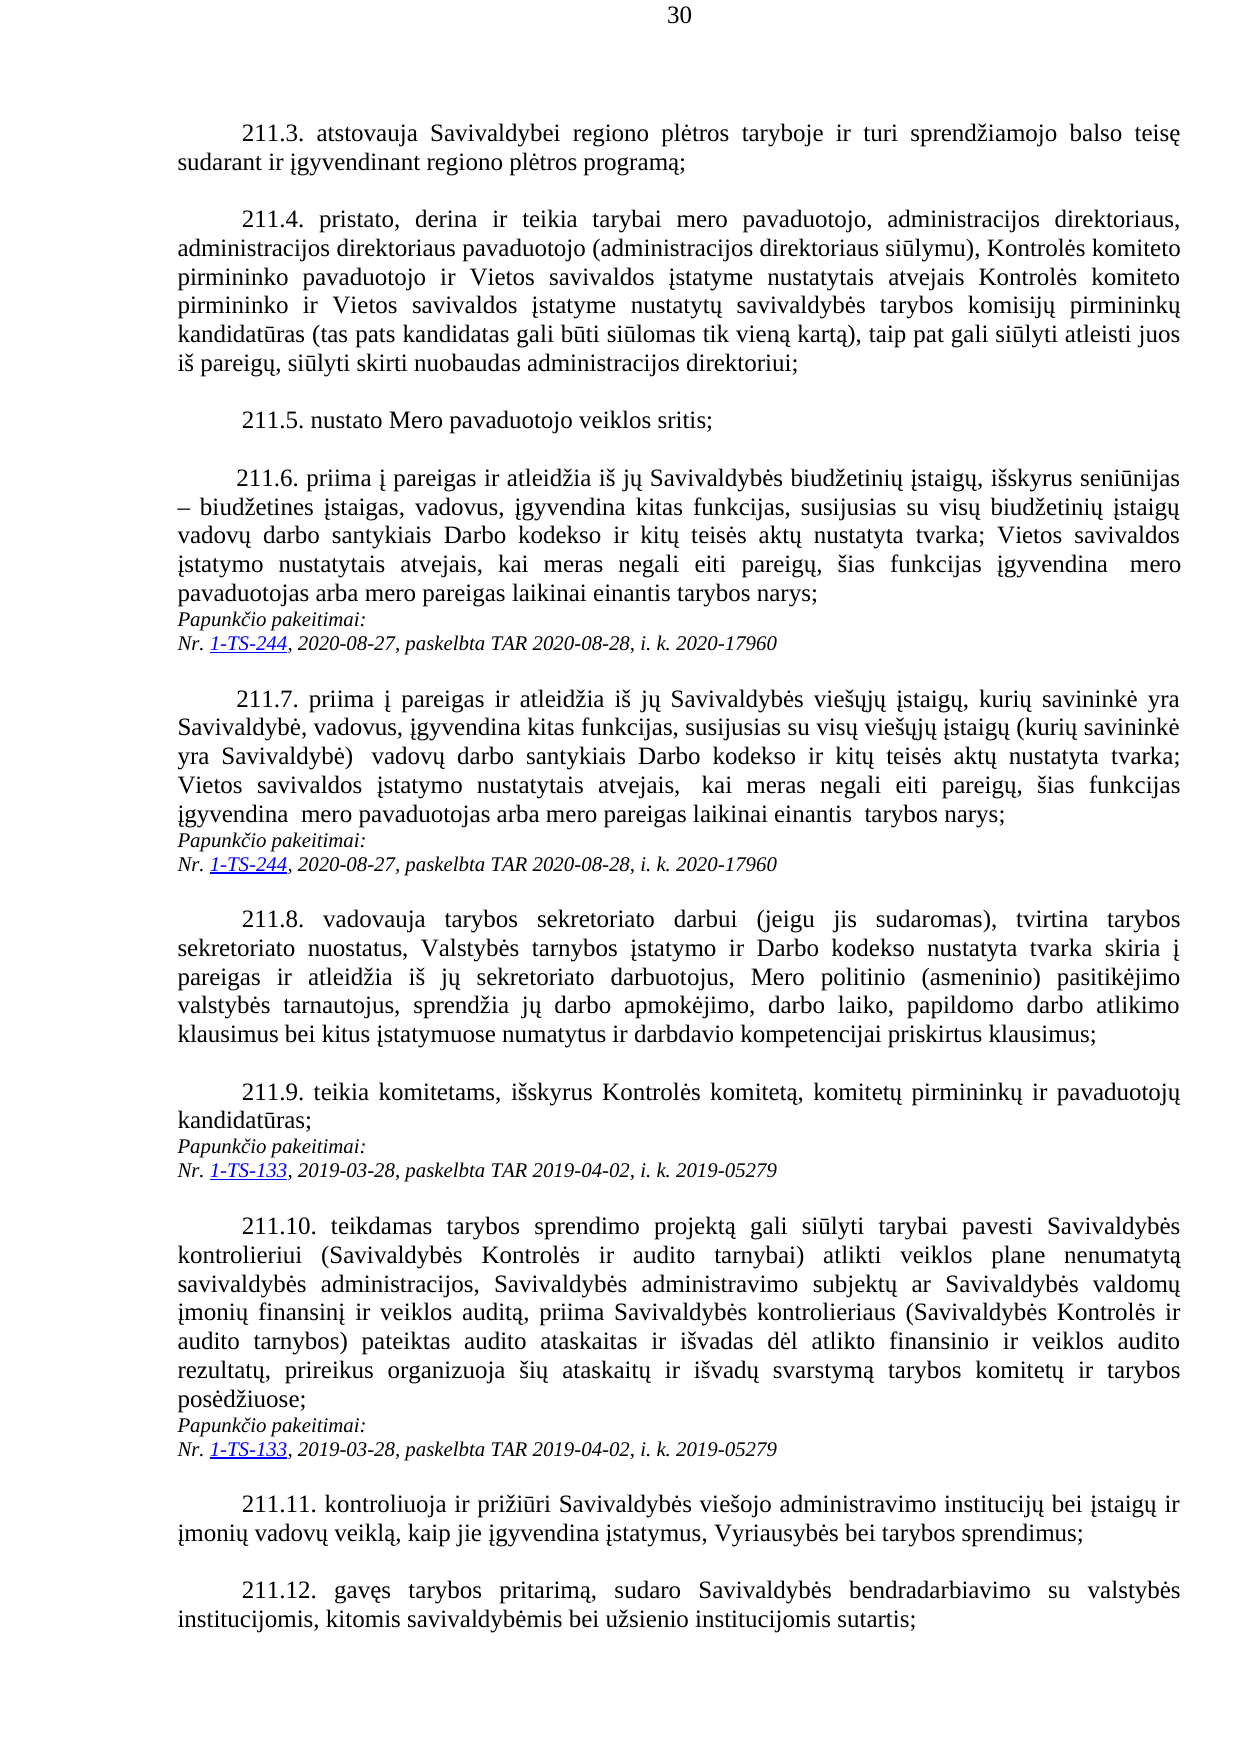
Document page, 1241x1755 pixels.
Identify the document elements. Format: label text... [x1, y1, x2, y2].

text 211.4. pristato, derina ir teikia tarybai mero pavaduotojo, administracijos direktoriaus, administracijos direktoriaus pavaduotojo (administracijos direktoriaus siūlymu), Kontrolės komiteto pirmininko pavaduotojo ir Vietos savivaldos įstatyme nustatytais atvejais Kontrolės komiteto pirmininko ir Vietos savivaldos įstatyme nustatytų savivaldybės tarybos komisijų pirmininkų kandidatūras (tas pats kandidatas gali būti siūlomas tik vieną kartą), taip pat gali siūlyti atleisti juos iš pareigų, siūlyti skirti nuobaudas administracijos direktoriui; [177, 204, 1181, 377]
text 211.6. priima į pareigas ir atleidžia iš jų Savivaldybės biudžetinių įstaigų, išskyrus seniūnijas – biudžetines įstaigas, vadovus, įgyvendina kitas funkcijas, susijusias su visų biudžetinių įstaigų vadovų darbo santykiais Darbo kodekso ir kitų teisės aktų nustatyta tvarka; Vietos savivaldos įstatymo nustatytais atvejais, kai meras negali eiti pareigų, šias funkcijas įgyvendina mero pavaduotojas arba mero pareigas laikinai einantis tarybos narys; [177, 463, 1181, 607]
text 211.12. gavęs tarybos pritarimą, sudaro Savivaldybės bendradarbiavimo su valstybės institucijomis, kitomis savivaldybėmis bei užsienio institucijomis sutartis; [177, 1576, 1181, 1633]
text Nr. 1-TS-244, 2020-08-27, paskelbta TAR 2020-08-28, i. k. 2020-17960 [177, 852, 1181, 876]
text Papunkčio pakeitimai: [177, 827, 1181, 852]
text Nr. 1-TS-244, 2020-08-27, paskelbta TAR 2020-08-28, i. k. 2020-17960 [177, 631, 1181, 655]
text 211.9. teikia komitetams, išskyrus Kontrolės komitetą, komitetų pirmininkų ir pavaduotojų kandidatūras; [177, 1077, 1181, 1134]
text Papunkčio pakeitimai: [177, 607, 1181, 631]
text 211.3. atstovauja Savivaldybei regiono plėtros taryboje ir turi sprendžiamojo balso teisę sudarant ir įgyvendinant regiono plėtros programą; [177, 118, 1181, 176]
text Papunkčio pakeitimai: [177, 1134, 1181, 1158]
text 211.7. priima į pareigas ir atleidžia iš jų Savivaldybės viešųjų įstaigų, kurių savininkė yra Savivaldybė, vadovus, įgyvendina kitas funkcijas, susijusias su visų viešųjų įstaigų (kurių savininkė yra Savivaldybė) vadovų darbo santykiais Darbo kodekso ir kitų teisės aktų nustatyta tvarka; Vietos savivaldos įstatymo nustatytais atvejais, kai meras negali eiti pareigų, šias funkcijas įgyvendina mero pavaduotojas arba mero pareigas laikinai einantis tarybos narys; [177, 684, 1181, 827]
text Nr. 1-TS-133, 2019-03-28, paskelbta TAR 2019-04-02, i. k. 2019-05279 [177, 1158, 1181, 1182]
text Nr. 1-TS-133, 2019-03-28, paskelbta TAR 2019-04-02, i. k. 2019-05279 [177, 1437, 1181, 1461]
text 211.8. vadovauja tarybos sekretoriato darbui (jeigu jis sudaromas), tvirtina tarybos sekretoriato nuostatus, Valstybės tarnybos įstatymo ir Darbo kodekso nustatyta tvarka skiria į pareigas ir atleidžia iš jų sekretoriato darbuotojus, Mero politinio (asmeninio) pasitikėjimo valstybės tarnautojus, sprendžia jų darbo apmokėjimo, darbo laiko, papildomo darbo atlikimo klausimus bei kitus įstatymuose numatytus ir darbdavio kompetencijai priskirtus klausimus; [177, 904, 1181, 1048]
text Papunkčio pakeitimai: [177, 1412, 1181, 1437]
text 211.10. teikdamas tarybos sprendimo projektą gali siūlyti tarybai pavesti Savivaldybės kontrolieriui (Savivaldybės Kontrolės ir audito tarnybai) atlikti veiklos plane nenumatytą savivaldybės administracijos, Savivaldybės administravimo subjektų ar Savivaldybės valdomų įmonių finansinį ir veiklos auditą, priima Savivaldybės kontrolieriaus (Savivaldybės Kontrolės ir audito tarnybos) pateiktas audito ataskaitas ir išvadas dėl atlikto finansinio ir veiklos audito rezultatų, prireikus organizuoja šių ataskaitų ir išvadų svarstymą tarybos komitetų ir tarybos posėdžiuose; [177, 1211, 1181, 1412]
text 211.11. kontroliuoja ir prižiūri Savivaldybės viešojo administravimo institucijų bei įstaigų ir įmonių vadovų veiklą, kaip jie įgyvendina įstatymus, Vyriausybės bei tarybos sprendimus; [177, 1489, 1181, 1547]
text 211.5. nustato Mero pavaduotojo veiklos sritis; [177, 406, 1181, 434]
